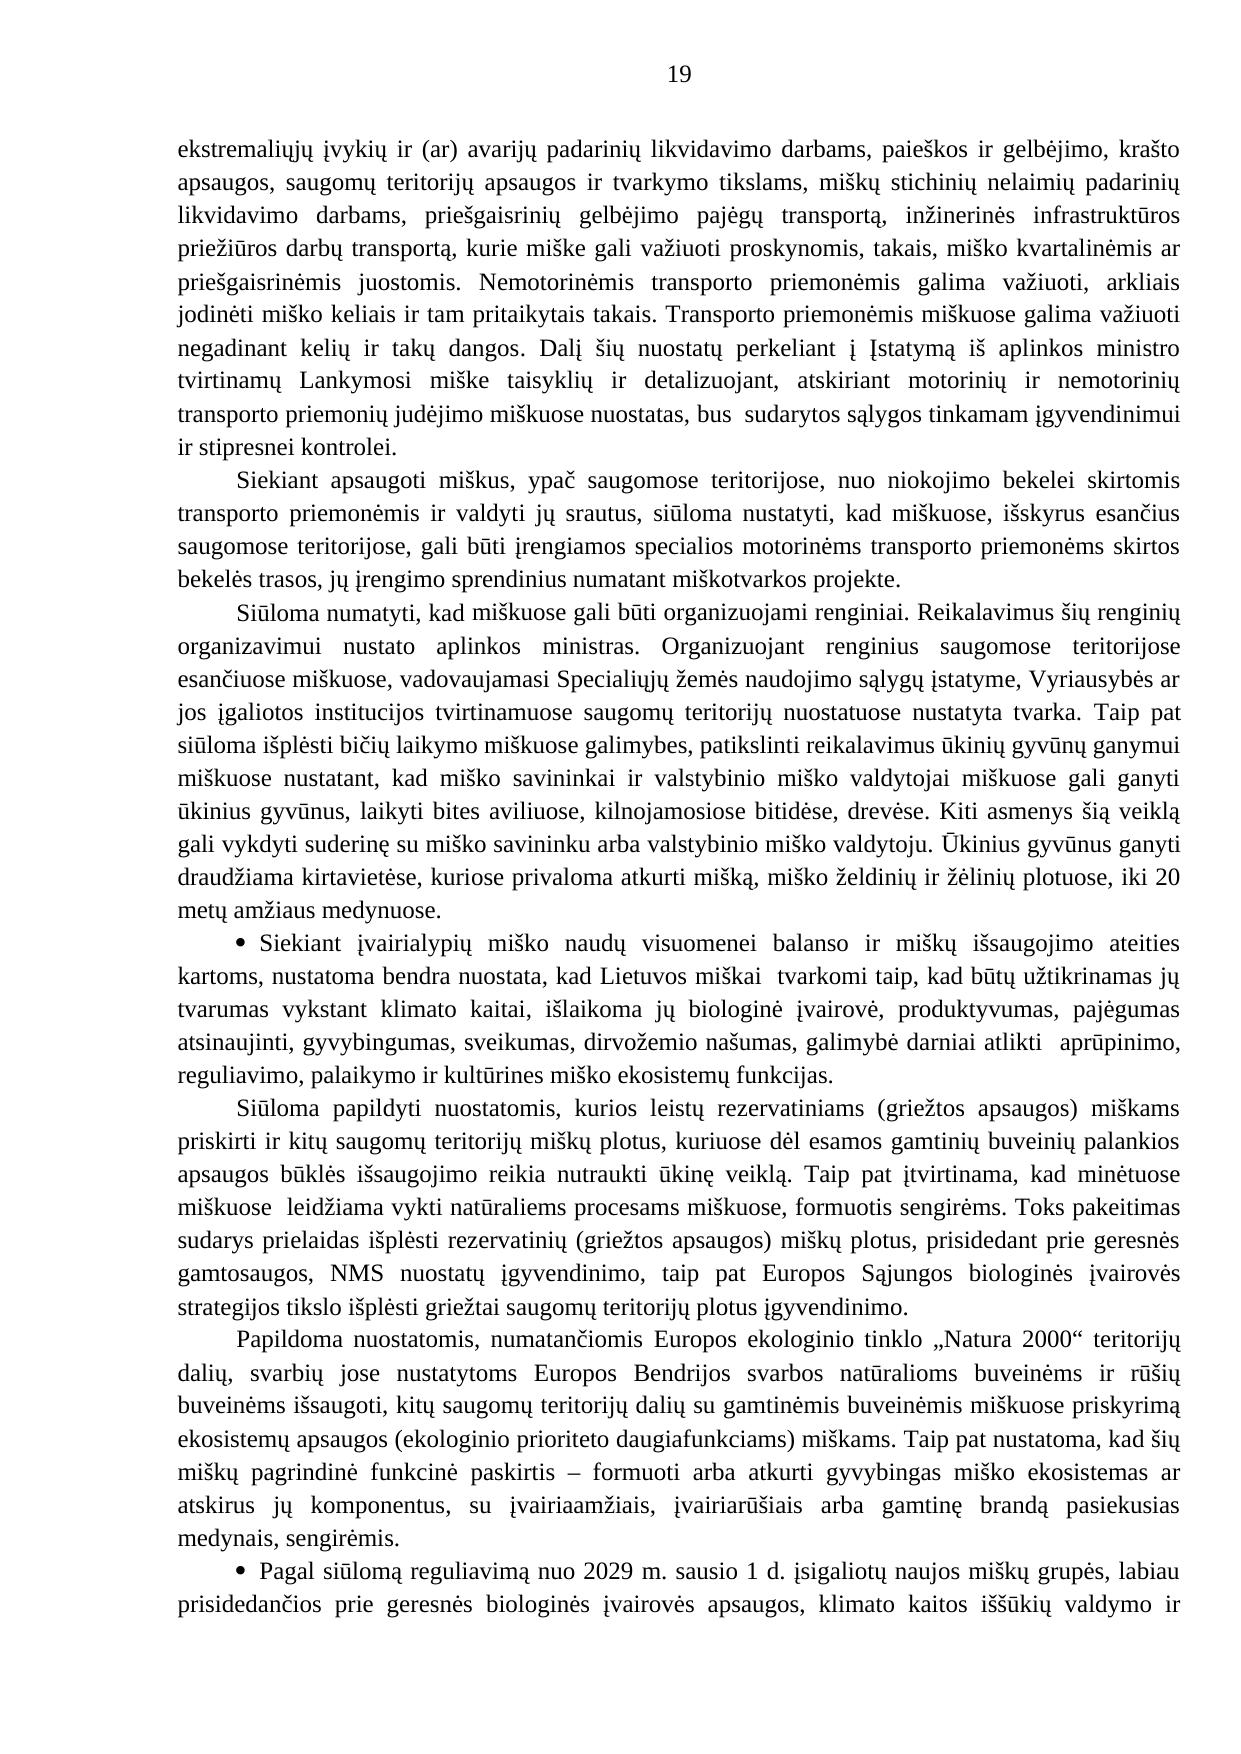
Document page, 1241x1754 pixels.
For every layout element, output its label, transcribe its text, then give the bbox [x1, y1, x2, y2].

text Pagal siūlomą reguliavimą nuo 2029 m. sausio 1 d. įsigaliotų naujos miškų grupės, labiau prisidedančios prie geresnės biologinės įvairovės apsaugos, klimato kaitos iššūkių valdymo ir [177, 1556, 1181, 1617]
text Siūloma numatyti, kad miškuose gali būti organizuojami renginiai. Reikalavimus šių renginių organizavimui nustato aplinkos ministras. Organizuojant renginius saugomose teritorijose esančiuose miškuose, vadovaujamasi Specialiųjų žemės naudojimo sąlygų įstatyme, Vyriausybės ar jos įgaliotos institucijos tvirtinamuose saugomų teritorijų nuostatuose nustatyta tvarka. Taip pat siūloma išplėsti bičių laikymo miškuose galimybes, patikslinti reikalavimus ūkinių gyvūnų ganymui miškuose nustatant, kad miško savininkai ir valstybinio miško valdytojai miškuose gali ganyti ūkinius gyvūnus, laikyti bites aviliuose, kilnojamosiose bitidėse, drevėse. Kiti asmenys šią veiklą gali vykdyti suderinę su miško savininku arba valstybinio miško valdytoju. Ūkinius gyvūnus ganyti draudžiama kirtavietėse, kuriose privaloma atkurti mišką, miško želdinių ir žėlinių plotuose, iki 20 metų amžiaus medynuose. [177, 597, 1181, 924]
text Siekiant apsaugoti miškus, ypač saugomose teritorijose, nuo niokojimo bekelei skirtomis transporto priemonėmis ir valdyti jų srautus, siūloma nustatyti, kad miškuose, išskyrus esančius saugomose teritorijose, gali būti įrengiamos specialios motorinėms transporto priemonėms skirtos bekelės trasos, jų įrengimo sprendinius numatant miškotvarkos projekte. [177, 465, 1181, 592]
text Siūloma papildyti nuostatomis, kurios leistų rezervatiniams (griežtos apsaugos) miškams priskirti ir kitų saugomų teritorijų miškų plotus, kuriuose dėl esamos gamtinių buveinių palankios apsaugos būklės išsaugojimo reikia nutraukti ūkinę veiklą. Taip pat įtvirtinama, kad minėtuose miškuose leidžiama vykti natūraliems procesams miškuose, formuotis sengirėms. Toks pakeitimas sudarys prielaidas išplėsti rezervatinių (griežtos apsaugos) miškų plotus, prisidedant prie geresnės gamtosaugos, NMS nuostatų įgyvendinimo, taip pat Europos Sąjungos biologinės įvairovės strategijos tikslo išplėsti griežtai saugomų teritorijų plotus įgyvendinimo. [177, 1093, 1181, 1320]
text ekstremaliųjų įvykių ir (ar) avarijų padarinių likvidavimo darbams, paieškos ir gelbėjimo, krašto apsaugos, saugomų teritorijų apsaugos ir tvarkymo tikslams, miškų stichinių nelaimių padarinių likvidavimo darbams, priešgaisrinių gelbėjimo pajėgų transportą, inžinerinės infrastruktūros priežiūros darbų transportą, kurie miške gali važiuoti proskynomis, takais, miško kvartalinėmis ar priešgaisrinėmis juostomis. Nemotorinėmis transporto priemonėmis galima važiuoti, arkliais jodinėti miško keliais ir tam pritaikytais takais. Transporto priemonėmis miškuose galima važiuoti negadinant kelių ir takų dangos. Dalį šių nuostatų perkeliant į Įstatymą iš aplinkos ministro tvirtinamų Lankymosi miške taisyklių ir detalizuojant, atskiriant motorinių ir nemotorinių transporto priemonių judėjimo miškuose nuostatas, bus sudarytos sąlygos tinkamam įgyvendinimui ir stipresnei kontrolei. [177, 134, 1181, 460]
text Siekiant įvairialypių miško naudų visuomenei balanso ir miškų išsaugojimo ateities kartoms, nustatoma bendra nuostata, kad Lietuvos miškai tvarkomi taip, kad būtų užtikrinamas jų tvarumas vykstant klimato kaitai, išlaikoma jų biologinė įvairovė, produktyvumas, pajėgumas atsinaujinti, gyvybingumas, sveikumas, dirvožemio našumas, galimybė darniai atlikti aprūpinimo, reguliavimo, palaikymo ir kultūrines miško ekosistemų funkcijas. [177, 928, 1181, 1089]
text Papildoma nuostatomis, numatančiomis Europos ekologinio tinklo „Natura 2000“ teritorijų dalių, svarbių jose nustatytoms Europos Bendrijos svarbos natūralioms buveinėms ir rūšių buveinėms išsaugoti, kitų saugomų teritorijų dalių su gamtinėmis buveinėmis miškuose priskyrimą ekosistemų apsaugos (ekologinio prioriteto daugiafunkciams) miškams. Taip pat nustatoma, kad šių miškų pagrindinė funkcinė paskirtis – formuoti arba atkurti gyvybingas miško ekosistemas ar atskirus jų komponentus, su įvairiaamžiais, įvairiarūšiais arba gamtinę brandą pasiekusias medynais, sengirėmis. [177, 1324, 1181, 1551]
